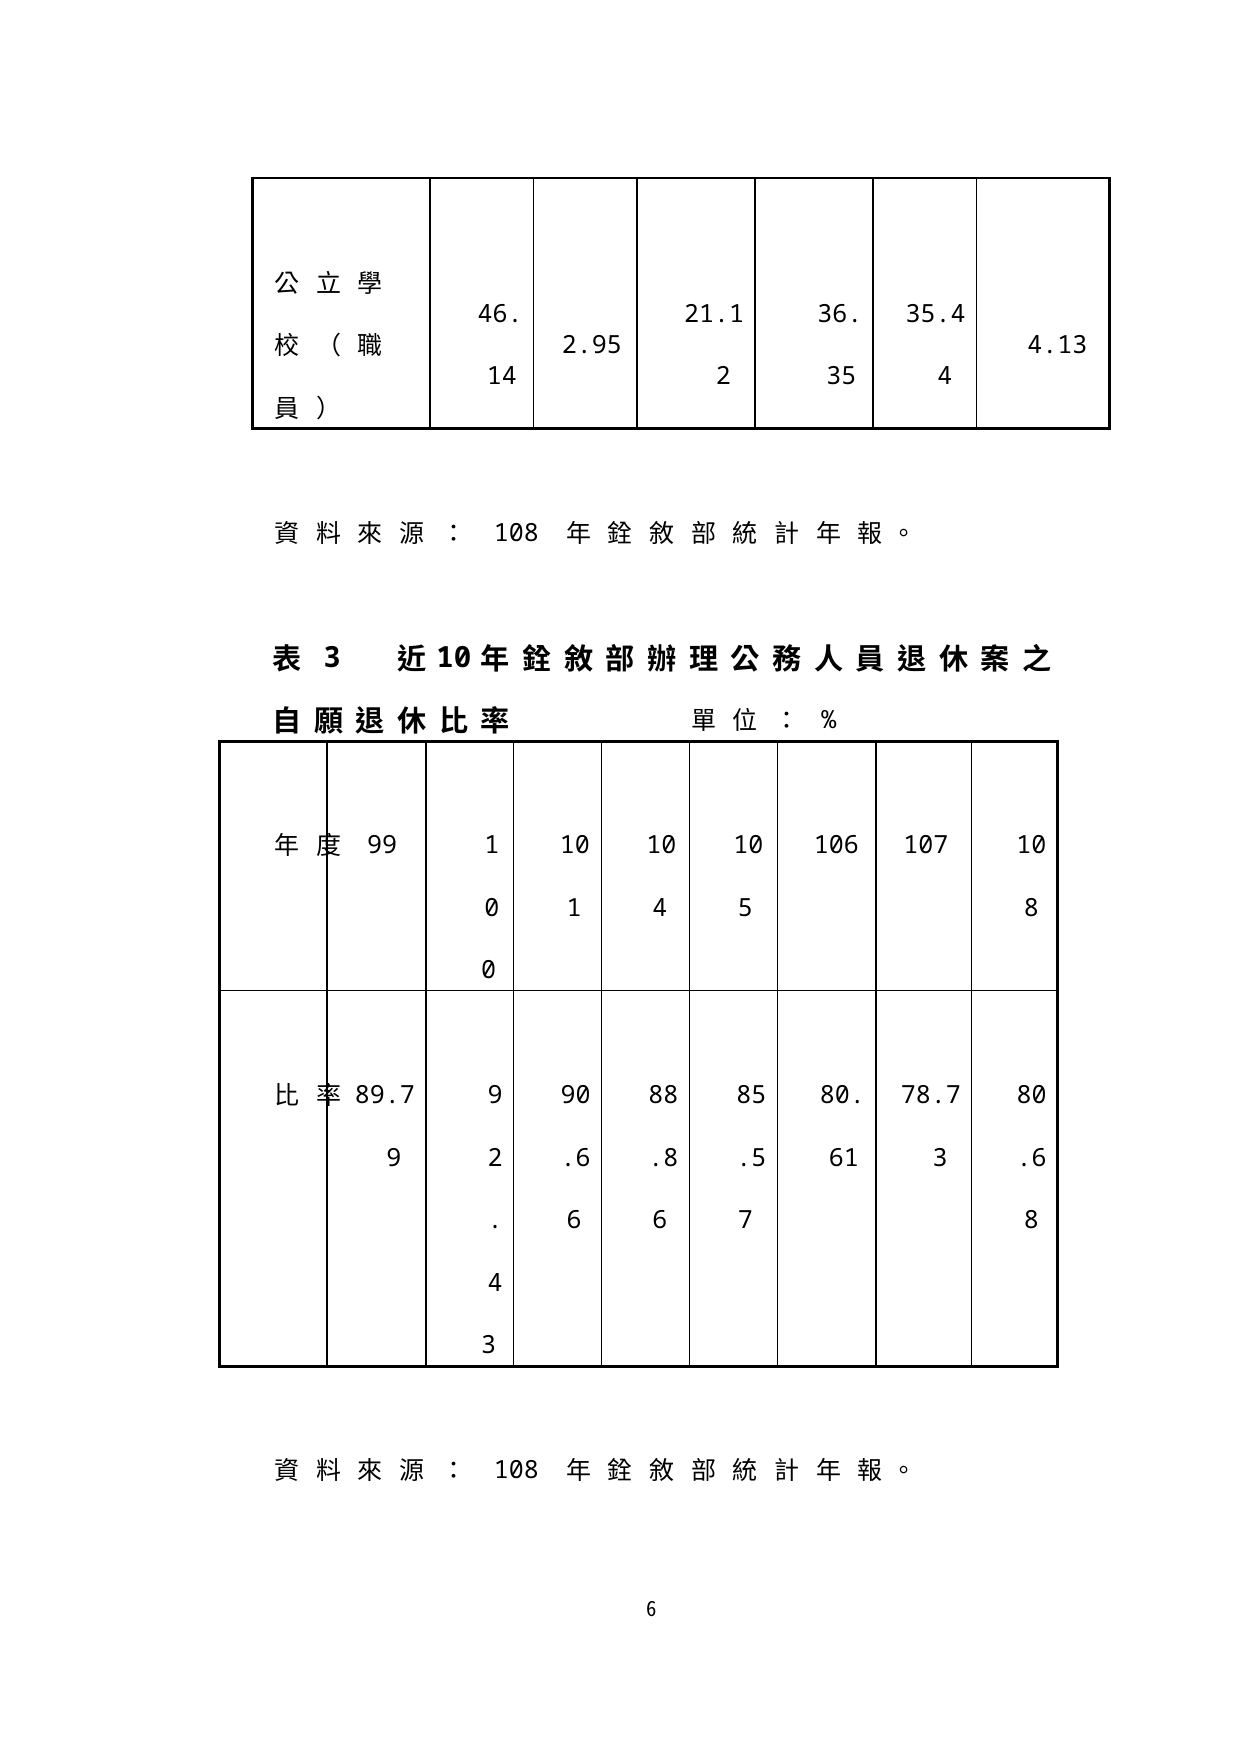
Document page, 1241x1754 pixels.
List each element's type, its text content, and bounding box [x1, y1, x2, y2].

table_cell 92.43 [427, 991, 513, 1365]
table_header 106 [778, 743, 875, 990]
table_header 101 [514, 743, 601, 990]
table_cell 80.61 [778, 991, 875, 1365]
table_cell 比率 [221, 991, 326, 1365]
table_cell 85.57 [690, 991, 777, 1365]
table_header 107 [877, 743, 971, 990]
table_cell 公立學校（職員） [254, 179, 429, 427]
table_cell 4.13 [977, 179, 1108, 427]
text 資料來源：108年銓敘部統計年報。 [183, 490, 1058, 552]
table_cell 21.12 [638, 179, 754, 427]
table_cell 80.68 [972, 991, 1056, 1365]
table_header 108 [972, 743, 1056, 990]
table_cell 46.14 [431, 179, 533, 427]
table_cell 35.44 [874, 179, 976, 427]
table_header 104 [602, 743, 689, 990]
table_cell 88.86 [602, 991, 689, 1365]
table_cell 90.66 [514, 991, 601, 1365]
table_cell 89.79 [328, 991, 425, 1365]
table_cell 2.95 [534, 179, 636, 427]
table_header 年度 [221, 743, 326, 990]
table_cell 78.73 [877, 991, 971, 1365]
text 資料來源：108年銓敘部統計年報。 [183, 1427, 1058, 1490]
table_header 100 [427, 743, 513, 990]
table_header 99 [328, 743, 425, 990]
text 表3 近10年銓敘部辦理公務人員退休案之自願退休比率 單位：% [242, 615, 1072, 740]
table_header 105 [690, 743, 777, 990]
table_cell 36.35 [756, 179, 872, 427]
